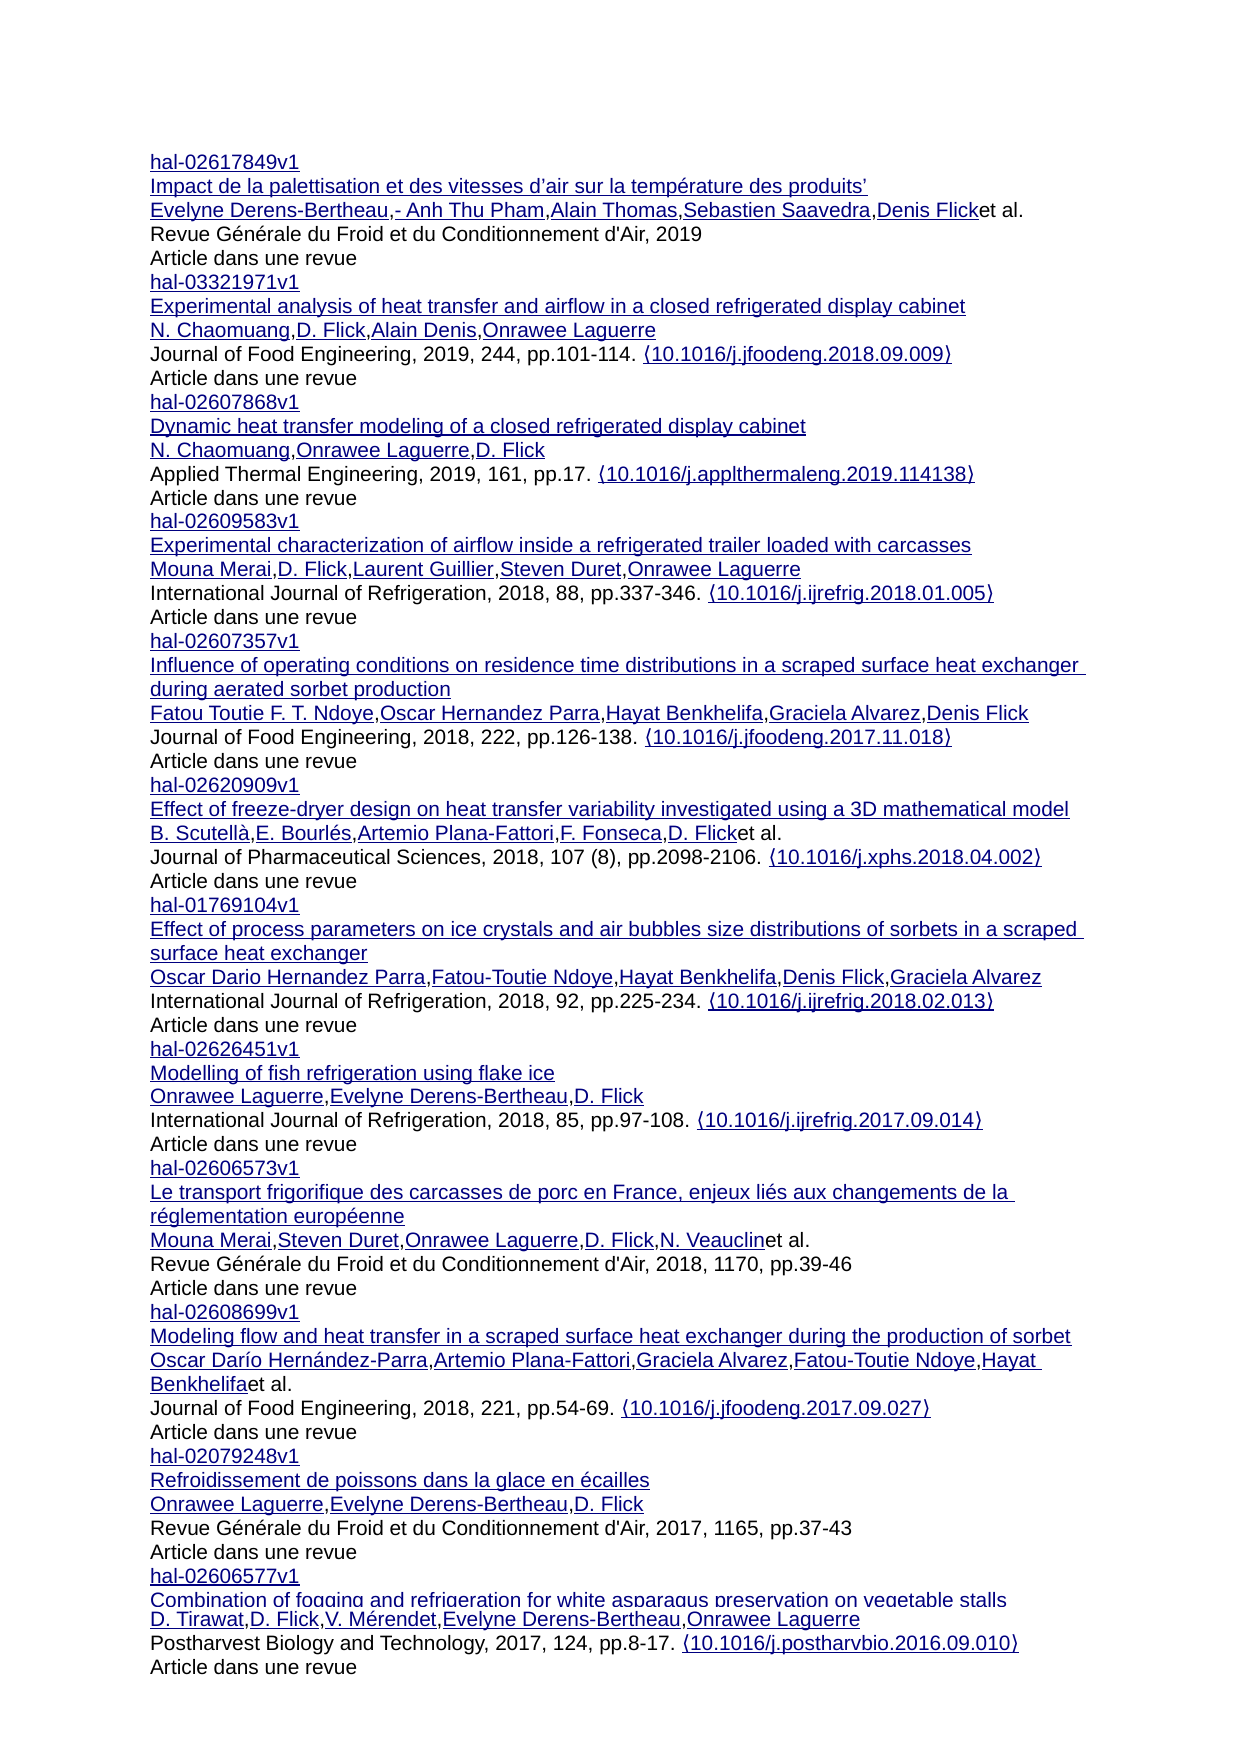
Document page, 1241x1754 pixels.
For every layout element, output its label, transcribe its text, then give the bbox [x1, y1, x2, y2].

table_cell Impact de la palettisation et des vitesses d’air sur la température des produits’ Evelyne Derens-Bertheau,- Anh Thu Pham,Alain Thomas,Sebastien Saavedra,Denis Flicket al. Revue Générale du Froid et du Conditionnement d'Air, 2019 Article dans une revue hal-03321971v1 [150, 174, 1090, 294]
table_cell Experimental characterization of airflow inside a refrigerated trailer loaded with carcasses Mouna Merai,D. Flick,Laurent Guillier,Steven Duret,Onrawee Laguerre International Journal of Refrigeration, 2018, 88, pp.337-346. ⟨10.1016/j.ijrefrig.2018.01.005⟩ Article dans une revue hal-02607357v1 [150, 533, 1090, 653]
table_cell Combination of fogging and refrigeration for white asparagus preservation on vegetable stalls D. Tirawat,D. Flick,V. Mérendet,Evelyne Derens-Bertheau,Onrawee Laguerre Postharvest Biology and Technology, 2017, 124, pp.8-17. ⟨10.1016/j.postharvbio.2016.09.010⟩ Article dans une revue [150, 1588, 1090, 1679]
table_cell Le transport frigorifique des carcasses de porc en France, enjeux liés aux changements de la réglementation européenne Mouna Merai,Steven Duret,Onrawee Laguerre,D. Flick,N. Veauclinet al. Revue Générale du Froid et du Conditionnement d'Air, 2018, 1170, pp.39-46 Article dans une revue hal-02608699v1 [150, 1180, 1090, 1324]
table_cell Influence of operating conditions on residence time distributions in a scraped surface heat exchanger during aerated sorbet production Fatou Toutie F. T. Ndoye,Oscar Hernandez Parra,Hayat Benkhelifa,Graciela Alvarez,Denis Flick Journal of Food Engineering, 2018, 222, pp.126-138. ⟨10.1016/j.jfoodeng.2017.11.018⟩ Article dans une revue hal-02620909v1 [150, 653, 1090, 797]
table_cell hal-02617849v1 [150, 150, 1090, 174]
table_cell Experimental analysis of heat transfer and airflow in a closed refrigerated display cabinet N. Chaomuang,D. Flick,Alain Denis,Onrawee Laguerre Journal of Food Engineering, 2019, 244, pp.101-114. ⟨10.1016/j.jfoodeng.2018.09.009⟩ Article dans une revue hal-02607868v1 [150, 294, 1090, 413]
table_cell Effect of freeze-dryer design on heat transfer variability investigated using a 3D mathematical model B. Scutellà,E. Bourlés,Artemio Plana-Fattori,F. Fonseca,D. Flicket al. Journal of Pharmaceutical Sciences, 2018, 107 (8), pp.2098-2106. ⟨10.1016/j.xphs.2018.04.002⟩ Article dans une revue hal-01769104v1 [150, 797, 1090, 917]
table_cell Dynamic heat transfer modeling of a closed refrigerated display cabinet N. Chaomuang,Onrawee Laguerre,D. Flick Applied Thermal Engineering, 2019, 161, pp.17. ⟨10.1016/j.applthermaleng.2019.114138⟩ Article dans une revue hal-02609583v1 [150, 414, 1090, 533]
table_cell Modeling flow and heat transfer in a scraped surface heat exchanger during the production of sorbet Oscar Darío Hernández-Parra,Artemio Plana-Fattori,Graciela Alvarez,Fatou-Toutie Ndoye,Hayat Benkhelifaet al. Journal of Food Engineering, 2018, 221, pp.54-69. ⟨10.1016/j.jfoodeng.2017.09.027⟩ Article dans une revue hal-02079248v1 [150, 1324, 1090, 1468]
table_cell Refroidissement de poissons dans la glace en écailles Onrawee Laguerre,Evelyne Derens-Bertheau,D. Flick Revue Générale du Froid et du Conditionnement d'Air, 2017, 1165, pp.37-43 Article dans une revue hal-02606577v1 [150, 1468, 1090, 1587]
table_cell Modelling of fish refrigeration using flake ice Onrawee Laguerre,Evelyne Derens-Bertheau,D. Flick International Journal of Refrigeration, 2018, 85, pp.97-108. ⟨10.1016/j.ijrefrig.2017.09.014⟩ Article dans une revue hal-02606573v1 [150, 1060, 1090, 1180]
table_cell Effect of process parameters on ice crystals and air bubbles size distributions of sorbets in a scraped surface heat exchanger Oscar Dario Hernandez Parra,Fatou-Toutie Ndoye,Hayat Benkhelifa,Denis Flick,Graciela Alvarez International Journal of Refrigeration, 2018, 92, pp.225-234. ⟨10.1016/j.ijrefrig.2018.02.013⟩ Article dans une revue hal-02626451v1 [150, 917, 1090, 1060]
